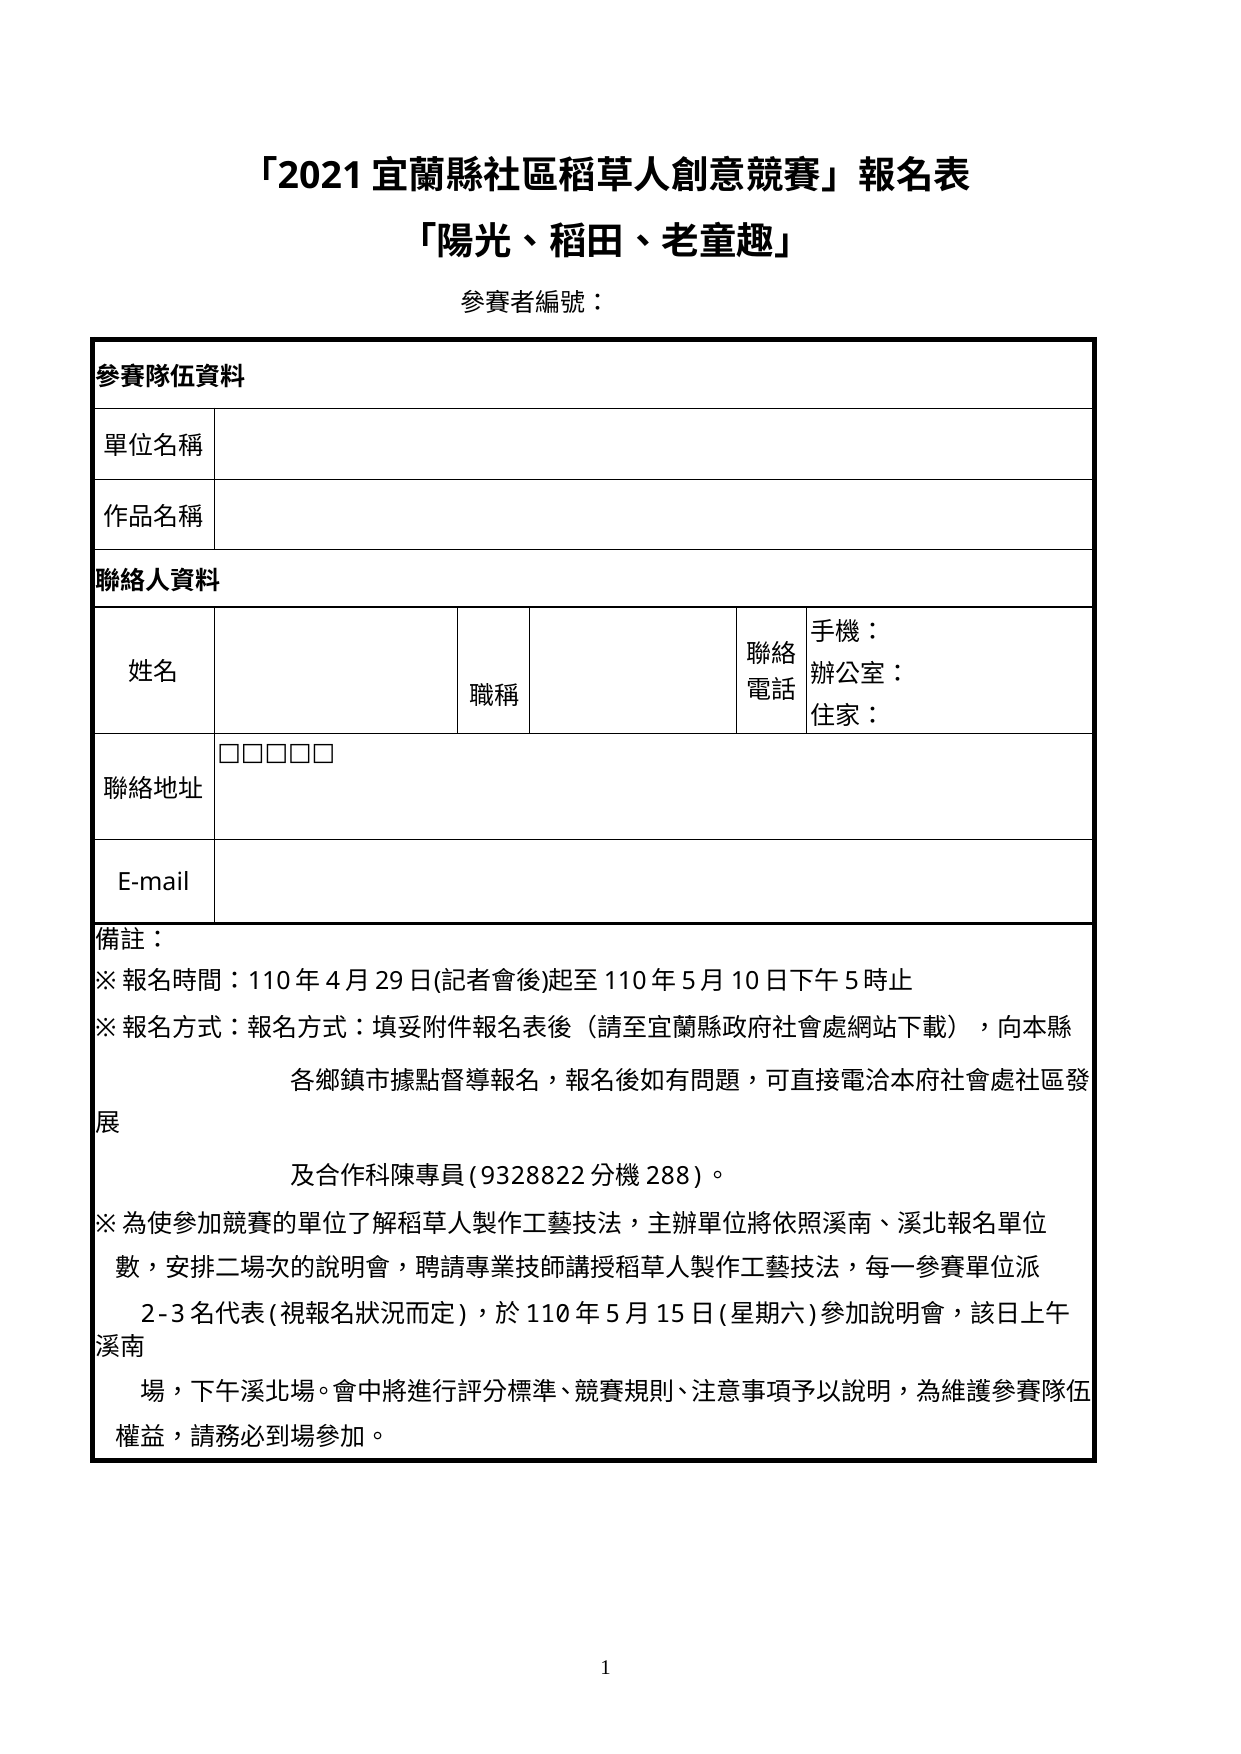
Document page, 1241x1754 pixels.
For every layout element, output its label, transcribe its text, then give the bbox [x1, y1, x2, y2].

table_cell 姓名 [95, 608, 214, 732]
table_cell [215, 409, 1092, 478]
text 「陽光、稻田、老童趣」 [88, 211, 1122, 265]
table_cell [215, 480, 1092, 549]
table_cell [215, 608, 457, 732]
table_header 參賽隊伍資料 [95, 342, 1092, 408]
table_cell [530, 608, 736, 732]
table_cell □□□□□ [215, 734, 1092, 839]
table_cell 備註： ※ 報名時間：110年4月29日(記者會後)起至110年5月10日下午5時止 ※ 報名方式：報名方式：填妥附件報名表後（請至宜蘭縣政府社會處網站下載），向本縣 各鄉鎮市據點督導報名，報名後如有問題，可直接電洽本府社會處社區發展 及合作科陳專員(9328822分機288)。 ※ 為使參加競賽的單位了解稻草人製作工藝技法，主辦單位將依照溪南、溪北報名單位 數，安排二場次的說明會，聘請專業技師講授稻草人製作工藝技法，每一參賽單位派 2-3名代表(視報名狀況而定)，於110年5月15日(星期六)參加說明會，該日上午溪南 場，下午溪北場。會中將進行評分標準、競賽規則、注意事項予以說明，為維護參賽隊伍 權益，請務必到場參加。 [95, 925, 1092, 1458]
table_cell 職稱 [458, 608, 529, 732]
text 「2021宜蘭縣社區稻草人創意競賽」報名表 [88, 145, 1122, 199]
table_cell 單位名稱 [95, 409, 214, 478]
table_cell 作品名稱 [95, 480, 214, 549]
text 參賽者編號： [88, 283, 1122, 319]
table_cell E-mail [95, 840, 214, 922]
table_cell 聯絡人資料 [95, 550, 1092, 606]
table_cell 聯絡 電話 [737, 608, 806, 732]
table_cell 手機： 辦公室： 住家： [807, 608, 1092, 732]
table_cell [215, 840, 1092, 922]
table_cell 聯絡地址 [95, 734, 214, 839]
